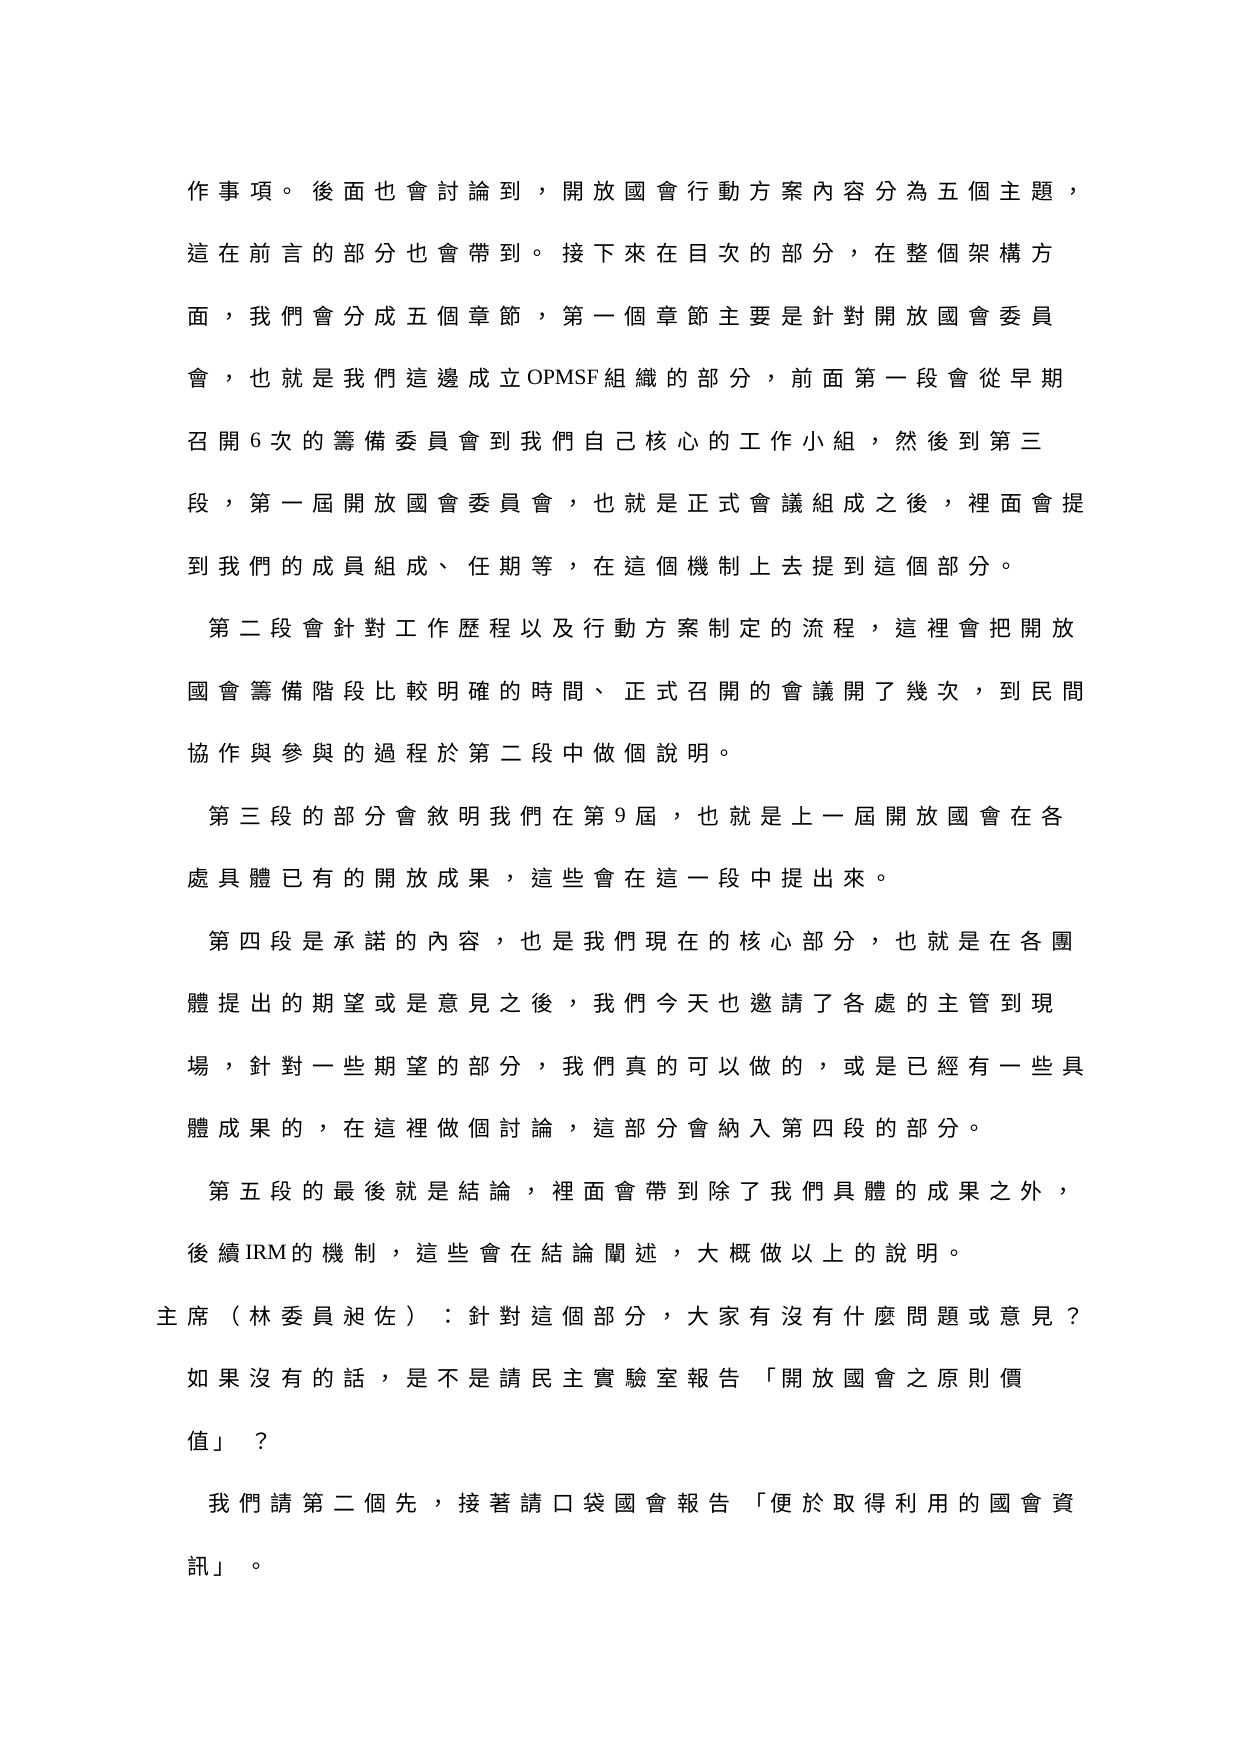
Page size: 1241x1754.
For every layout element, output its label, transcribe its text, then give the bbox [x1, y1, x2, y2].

text 主席（林委員昶佐）：針對這個部分，大家有沒有什麼問題或意見？如果沒有的話，是不是請民主實驗室報告「開放國會之原則價值」？ [151, 1283, 1089, 1471]
text 作事項。後面也會討論到，開放國會行動方案內容分為五個主題，這在前言的部分也會帶到。接下來在目次的部分，在整個架構方面，我們會分成五個章節，第一個章節主要是針對開放國會委員會，也就是我們這邊成立OPMSF組織的部分，前面第一段會從早期召開6次的籌備委員會到我們自己核心的工作小組，然後到第三段，第一屆開放國會委員會，也就是正式會議組成之後，裡面會提到我們的成員組成、任期等，在這個機制上去提到這個部分。 [173, 158, 1089, 596]
text 我們請第二個先，接著請口袋國會報告「便於取得利用的國會資訊」。 [173, 1471, 1089, 1596]
text 第二段會針對工作歷程以及行動方案制定的流程，這裡會把開放國會籌備階段比較明確的時間、正式召開的會議開了幾次，到民間協作與參與的過程於第二段中做個說明。 [173, 596, 1089, 783]
text 第四段是承諾的內容，也是我們現在的核心部分，也就是在各團體提出的期望或是意見之後，我們今天也邀請了各處的主管到現場，針對一些期望的部分，我們真的可以做的，或是已經有一些具體成果的，在這裡做個討論，這部分會納入第四段的部分。 [173, 908, 1089, 1158]
text 第三段的部分會敘明我們在第9屆，也就是上一屆開放國會在各處具體已有的開放成果，這些會在這一段中提出來。 [173, 783, 1089, 908]
text 第五段的最後就是結論，裡面會帶到除了我們具體的成果之外，後續IRM的機制，這些會在結論闡述，大概做以上的說明。 [173, 1158, 1089, 1283]
